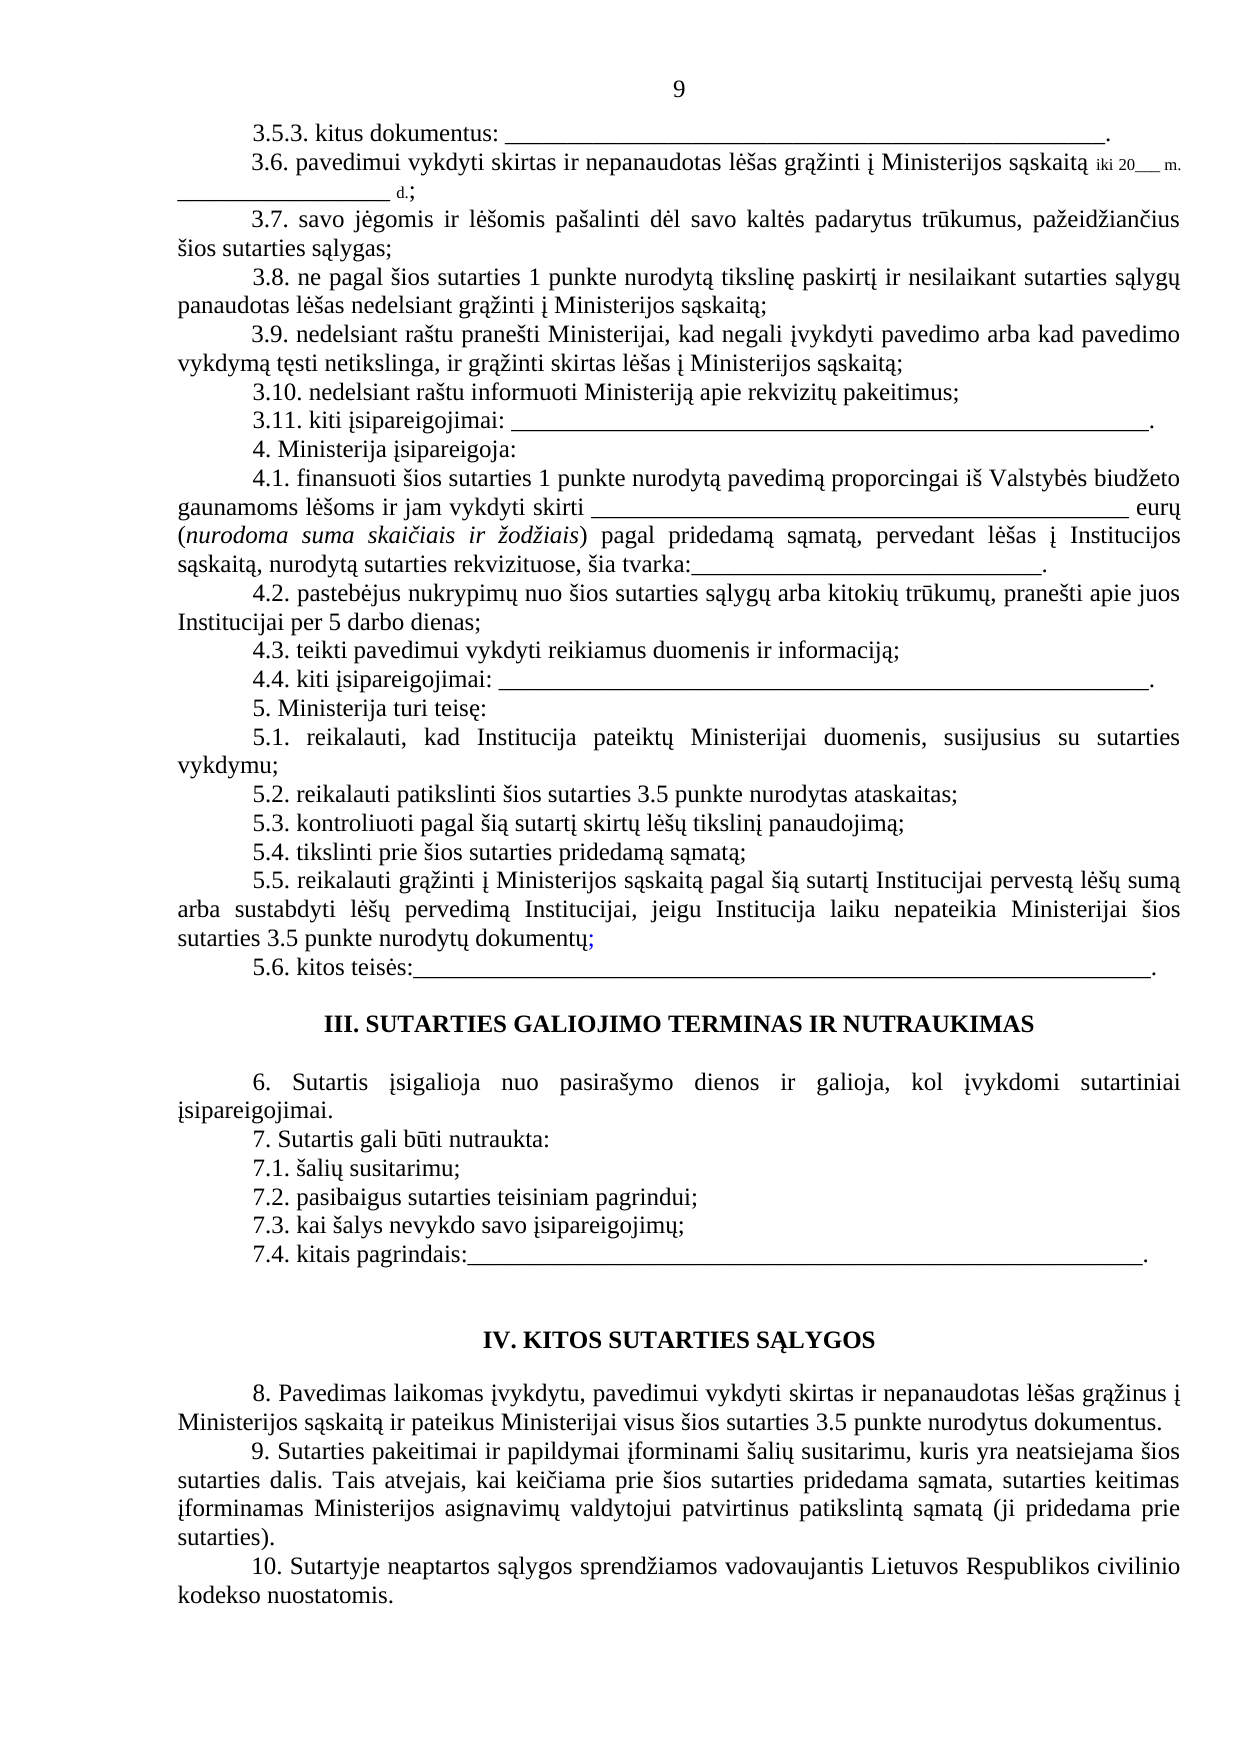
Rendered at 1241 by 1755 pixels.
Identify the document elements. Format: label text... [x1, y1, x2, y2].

text 3.7. savo jėgomis ir lėšomis pašalinti dėl savo kaltės padarytus trūkumus, pažeidžiančius šios sutarties sąlygas; [177, 204, 1181, 262]
text 7.1. šalių susitarimu; [177, 1153, 1181, 1182]
text 4.2. pastebėjus nukrypimų nuo šios sutarties sąlygų arba kitokių trūkumų, pranešti apie juos Institucijai per 5 darbo dienas; [177, 578, 1181, 636]
text 5.3. kontroliuoti pagal šią sutartį skirtų lėšų tikslinį panaudojimą; [177, 808, 1181, 837]
text 4.3. teikti pavedimui vykdyti reikiamus duomenis ir informaciją; [177, 636, 1181, 664]
text 5.2. reikalauti patikslinti šios sutarties 3.5 punkte nurodytas ataskaitas; [177, 779, 1181, 808]
text 3.6. pavedimui vykdyti skirtas ir nepanaudotas lėšas grąžinti į Ministerijos sąskaitą iki 20___ m. _________________ d.; [177, 147, 1181, 204]
text 4. Ministerija įsipareigoja: [177, 434, 1181, 463]
text 5. Ministerija turi teisę: [177, 693, 1181, 722]
text 7. Sutartis gali būti nutraukta: [177, 1124, 1181, 1153]
text 3.9. nedelsiant raštu pranešti Ministerijai, kad negali įvykdyti pavedimo arba kad pavedimo vykdymą tęsti netikslinga, ir grąžinti skirtas lėšas į Ministerijos sąskaitą; [177, 319, 1181, 377]
text 3.8. ne pagal šios sutarties 1 punkte nurodytą tikslinę paskirtį ir nesilaikant sutarties sąlygų panaudotas lėšas nedelsiant grąžinti į Ministerijos sąskaitą; [177, 262, 1181, 319]
text 8. Pavedimas laikomas įvykdytu, pavedimui vykdyti skirtas ir nepanaudotas lėšas grąžinus į Ministerijos sąskaitą ir pateikus Ministerijai visus šios sutarties 3.5 punkte nurodytus dokumentus. [177, 1378, 1181, 1436]
text 9. Sutarties pakeitimai ir papildymai įforminami šalių susitarimu, kuris yra neatsiejama šios sutarties dalis. Tais atvejais, kai keičiama prie šios sutarties pridedama sąmata, sutarties keitimas įforminamas Ministerijos asignavimų valdytojui patvirtinus patikslintą sąmatą (ji pridedama prie sutarties). [177, 1436, 1181, 1551]
text IV. KITOS SUTARTIES SĄLYGOS [177, 1326, 1181, 1354]
text III. SUTARTIES GALIOJIMO TERMINAS IR NUTRAUKIMAS [177, 1009, 1181, 1038]
text 7.4. kitais pagrindais:______________________________________________________. [177, 1239, 1181, 1268]
text 3.10. nedelsiant raštu informuoti Ministeriją apie rekvizitų pakeitimus; [177, 377, 1181, 406]
text 4.4. kiti įsipareigojimai: ____________________________________________________. [177, 664, 1181, 693]
text 6. Sutartis įsigalioja nuo pasirašymo dienos ir galioja, kol įvykdomi sutartiniai įsipareigojimai. [177, 1067, 1181, 1124]
text 5.1. reikalauti, kad Institucija pateiktų Ministerijai duomenis, susijusius su sutarties vykdymu; [177, 722, 1181, 779]
text 5.4. tikslinti prie šios sutarties pridedamą sąmatą; [177, 837, 1181, 866]
text 10. Sutartyje neaptartos sąlygos sprendžiamos vadovaujantis Lietuvos Respublikos civilinio kodekso nuostatomis. [177, 1551, 1181, 1608]
text 4.1. finansuoti šios sutarties 1 punkte nurodytą pavedimą proporcingai iš Valstybės biudžeto gaunamoms lėšoms ir jam vykdyti skirti ___________________________________________ eurų (nurodoma suma skaičiais ir žodžiais) pagal pridedamą sąmatą, pervedant lėšas į Institucijos sąskaitą, nurodytą sutarties rekvizituose, šia tvarka:____________________________. [177, 463, 1181, 578]
text 3.5.3. kitus dokumentus: ________________________________________________. [177, 118, 1181, 147]
text 7.3. kai šalys nevykdo savo įsipareigojimų; [177, 1211, 1181, 1239]
text 3.11. kiti įsipareigojimai: ___________________________________________________. [177, 406, 1181, 434]
text 7.2. pasibaigus sutarties teisiniam pagrindui; [177, 1182, 1181, 1211]
text 5.6. kitos teisės:___________________________________________________________. [177, 952, 1181, 981]
text 5.5. reikalauti grąžinti į Ministerijos sąskaitą pagal šią sutartį Institucijai pervestą lėšų sumą arba sustabdyti lėšų pervedimą Institucijai, jeigu Institucija laiku nepateikia Ministerijai šios sutarties 3.5 punkte nurodytų dokumentų; [177, 866, 1181, 952]
